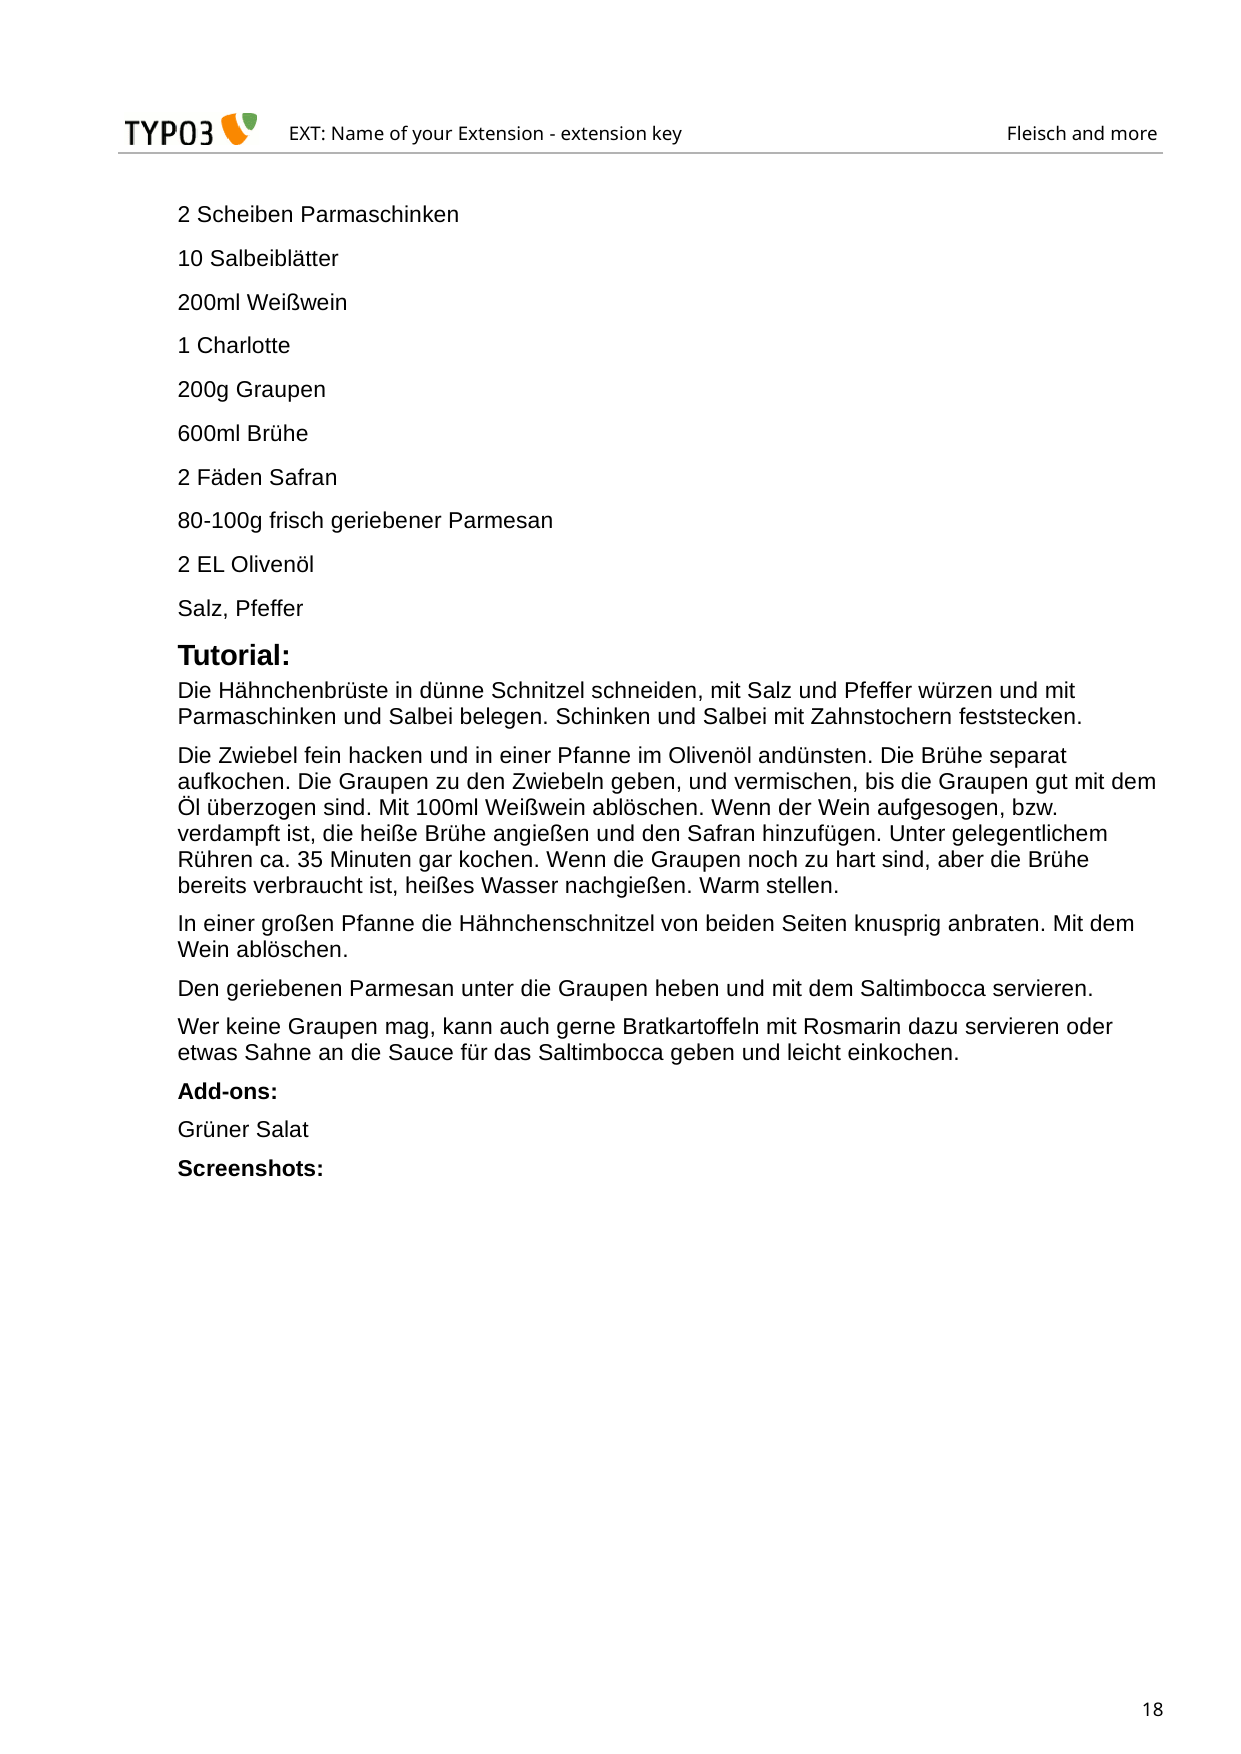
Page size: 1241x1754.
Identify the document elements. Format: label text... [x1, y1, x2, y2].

text Wer keine Graupen mag, kann auch gerne Bratkartoffeln mit Rosmarin dazu servieren oder etwas Sahne an die Sauce für das Saltimbocca geben und leicht einkochen. [177, 1013, 1163, 1066]
text 200g Graupen [177, 377, 1163, 403]
text Grüner Salat [177, 1116, 1163, 1142]
text Add-ons: [177, 1078, 1163, 1104]
text Salz, Pfeffer [177, 595, 1163, 621]
text Screenshots: [177, 1155, 1163, 1181]
picture [124, 112, 260, 145]
text 2 EL Olivenöl [177, 552, 1163, 578]
text 200ml Weißwein [177, 289, 1163, 315]
text Die Hähnchenbrüste in dünne Schnitzel schneiden, mit Salz und Pfeffer würzen und mit Parmaschinken und Salbei belegen. Schinken und Salbei mit Zahnstochern feststecken. [177, 677, 1163, 729]
subtitle Tutorial: [177, 639, 1163, 672]
text 1 Charlotte [177, 333, 1163, 359]
text Die Zwiebel fein hacken und in einer Pfanne im Olivenöl andünsten. Die Brühe separat aufkochen. Die Graupen zu den Zwiebeln geben, und vermischen, bis die Graupen gut mit dem Öl überzogen sind. Mit 100ml Weißwein ablöschen. Wenn der Wein aufgesogen, bzw. verdampft ist, die heiße Brühe angießen und den Safran hinzufügen. Unter gelegentlichem Rühren ca. 35 Minuten gar kochen. Wenn die Graupen noch zu hart sind, aber die Brühe bereits verbraucht ist, heißes Wasser nachgießen. Warm stellen. [177, 742, 1163, 898]
text 10 Salbeiblätter [177, 245, 1163, 271]
text 2 Fäden Safran [177, 464, 1163, 490]
text 600ml Brühe [177, 420, 1163, 446]
text 80-100g frisch geriebener Parmesan [177, 508, 1163, 534]
text Den geriebenen Parmesan unter die Graupen heben und mit dem Saltimbocca servieren. [177, 975, 1163, 1001]
text In einer großen Pfanne die Hähnchenschnitzel von beiden Seiten knusprig anbraten. Mit dem Wein ablöschen. [177, 911, 1163, 963]
text 2 Scheiben Parmaschinken [177, 202, 1163, 228]
